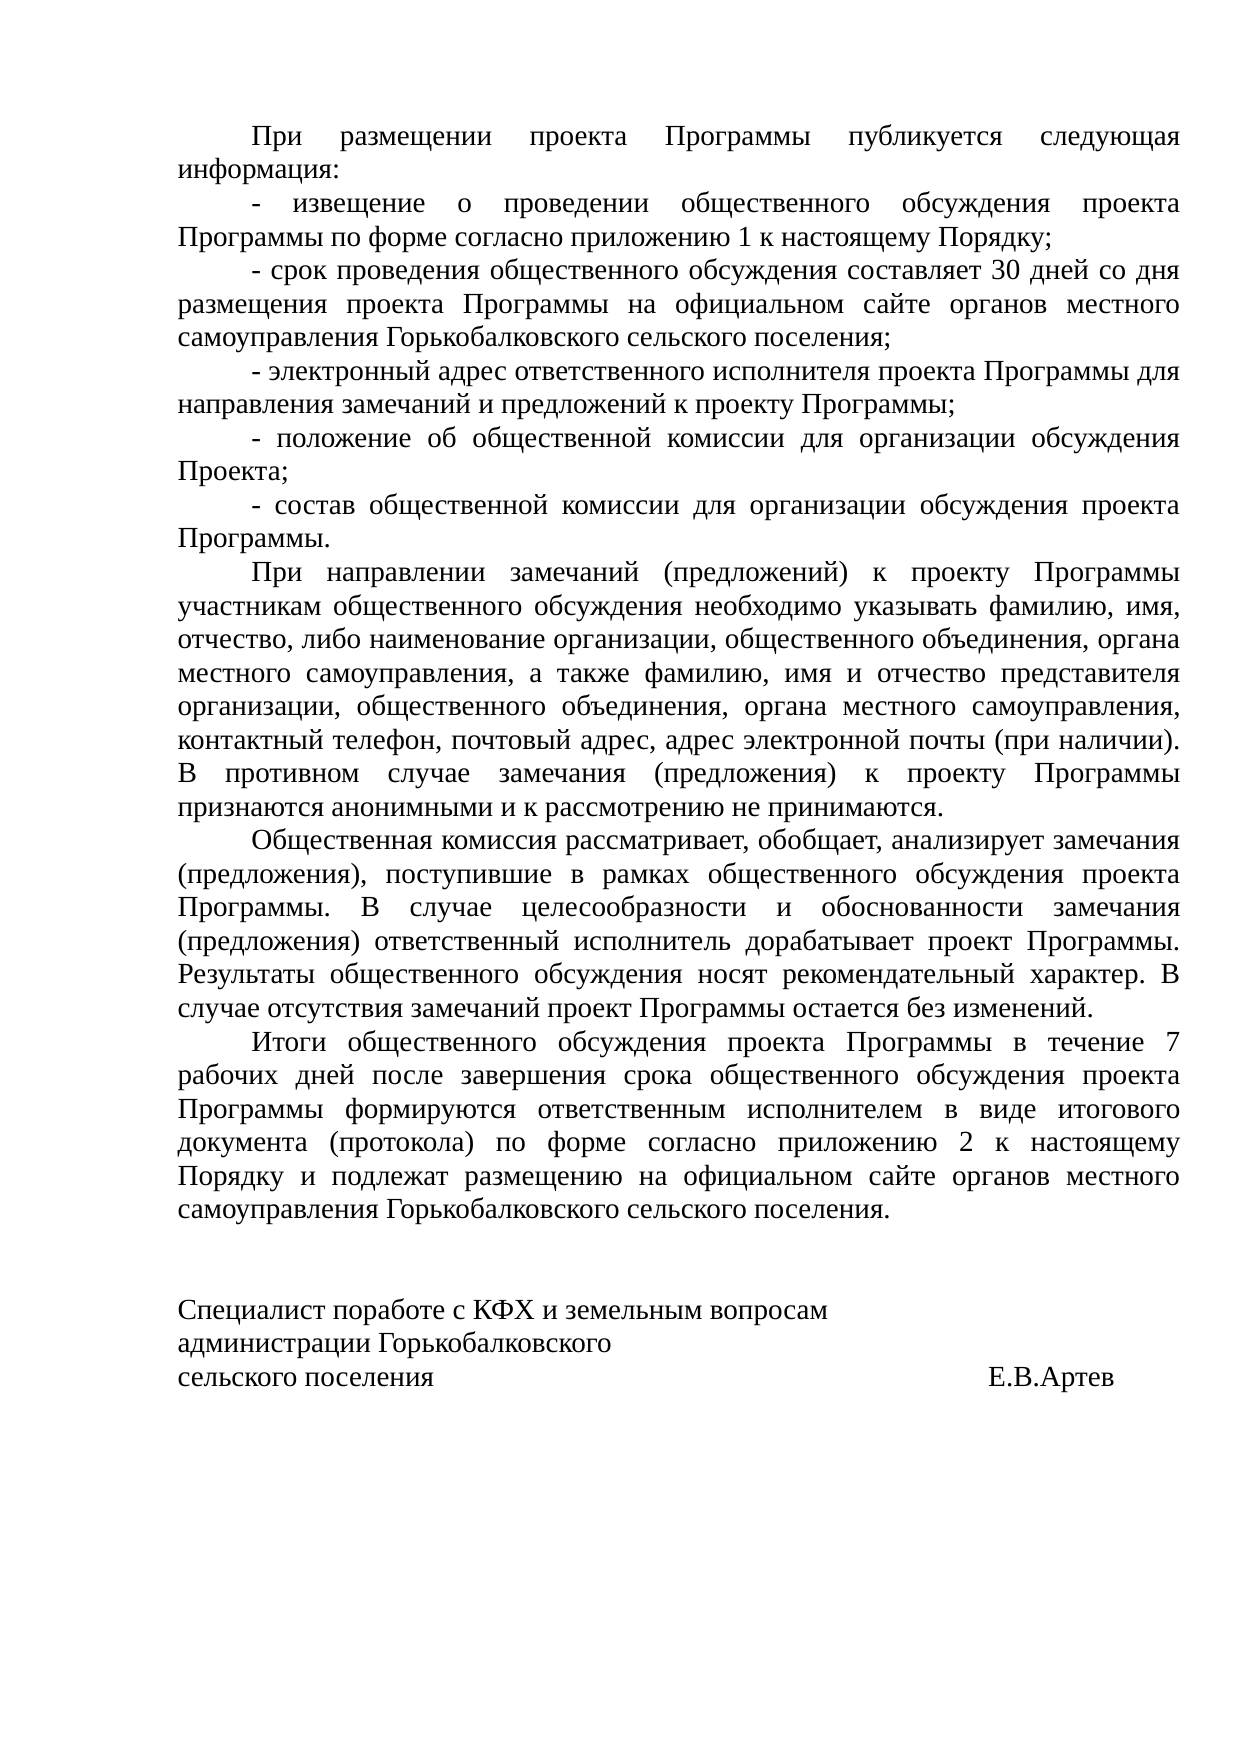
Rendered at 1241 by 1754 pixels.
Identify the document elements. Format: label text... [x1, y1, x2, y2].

text - состав общественной комиссии для организации обсуждения проекта Программы. [177, 487, 1181, 554]
text Специалист поработе с КФХ и земельным вопросам [177, 1292, 1181, 1326]
text - извещение о проведении общественного обсуждения проекта Программы по форме согласно приложению 1 к настоящему Порядку; [177, 185, 1181, 252]
text При направлении замечаний (предложений) к проекту Программы участникам общественного обсуждения необходимо указывать фамилию, имя, отчество, либо наименование организации, общественного объединения, органа местного самоуправления, а также фамилию, имя и отчество представителя организации, общественного объединения, органа местного самоуправления, контактный телефон, почтовый адрес, адрес электронной почты (при наличии). В противном случае замечания (предложения) к проекту Программы признаются анонимными и к рассмотрению не принимаются. [177, 554, 1181, 822]
text - срок проведения общественного обсуждения составляет 30 дней со дня размещения проекта Программы на официальном сайте органов местного самоуправления Горькобалковского сельского поселения; [177, 252, 1181, 353]
text - электронный адрес ответственного исполнителя проекта Программы для направления замечаний и предложений к проекту Программы; [177, 353, 1181, 420]
text сельского поселения Е.В.Артев [177, 1359, 1181, 1393]
text администрации Горькобалковского [177, 1326, 1181, 1359]
text - положение об общественной комиссии для организации обсуждения Проекта; [177, 420, 1181, 487]
text Общественная комиссия рассматривает, обобщает, анализирует замечания (предложения), поступившие в рамках общественного обсуждения проекта Программы. В случае целесообразности и обоснованности замечания (предложения) ответственный исполнитель дорабатывает проект Программы. Результаты общественного обсуждения носят рекомендательный характер. В случае отсутствия замечаний проект Программы остается без изменений. [177, 822, 1181, 1024]
text Итоги общественного обсуждения проекта Программы в течение 7 рабочих дней после завершения срока общественного обсуждения проекта Программы формируются ответственным исполнителем в виде итогового документа (протокола) по форме согласно приложению 2 к настоящему Порядку и подлежат размещению на официальном сайте органов местного самоуправления Горькобалковского сельского поселения. [177, 1024, 1181, 1225]
text При размещении проекта Программы публикуется следующая информация: [177, 118, 1181, 185]
